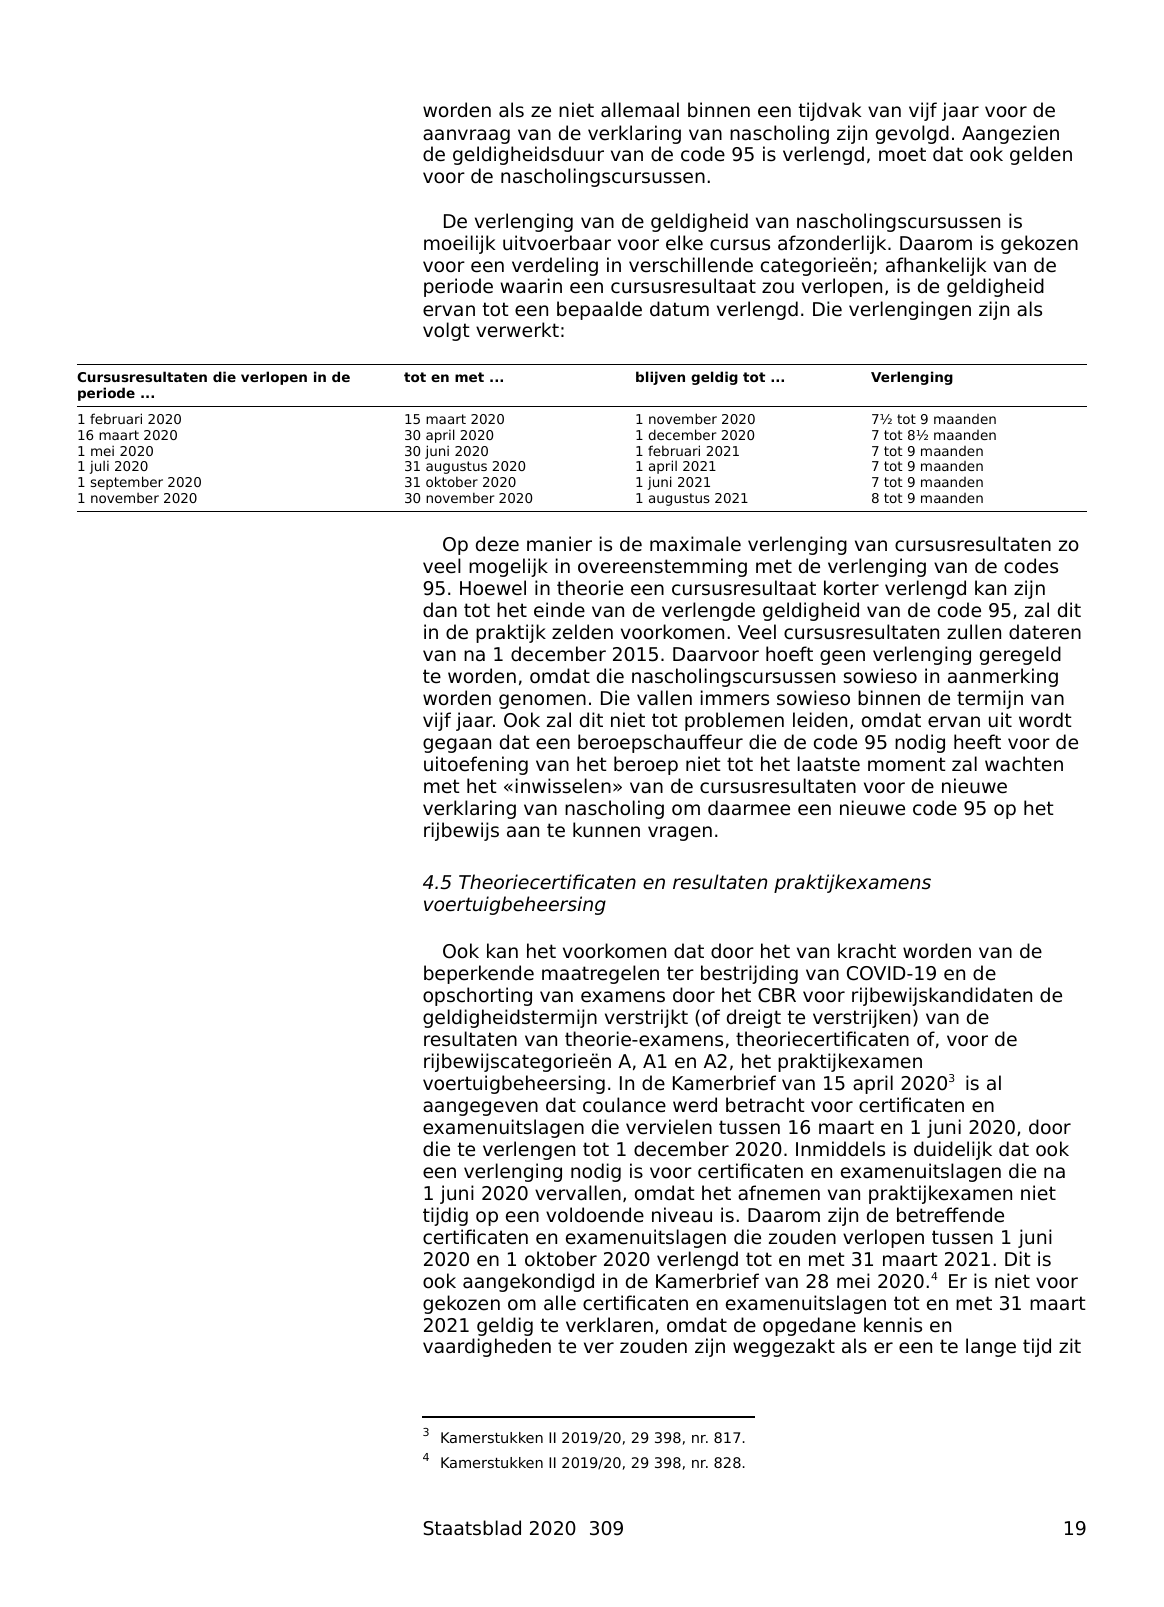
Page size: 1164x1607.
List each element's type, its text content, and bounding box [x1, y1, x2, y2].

table_cell 30 november 2020 [398, 491, 629, 511]
table_header Verlenging [865, 365, 1087, 406]
table_cell 7½ tot 9 maanden [865, 407, 1087, 428]
table_cell 31 oktober 2020 [398, 475, 629, 491]
table_cell 7 tot 9 maanden [865, 443, 1087, 459]
table_cell 30 juni 2020 [398, 443, 629, 459]
table_cell 1 december 2020 [629, 428, 865, 443]
table_cell 15 maart 2020 [398, 407, 629, 428]
text Kamerstukken II 2019/20, 29 398, nr. 828. [422, 1451, 1087, 1473]
text Kamerstukken II 2019/20, 29 398, nr. 817. [422, 1426, 1087, 1448]
subtitle 4.5 Theoriecertificaten en resultaten praktijkexamens voertuigbeheersing [422, 872, 1087, 916]
text De verlenging van de geldigheid van nascholingscursussen is moeilijk uitvoerbaar voor elke cursus afzonderlijk. Daarom is gekozen voor een verdeling in verschillende categorieën; afhankelijk van de periode waarin een cursusresultaat zou verlopen, is de geldigheid ervan tot een bepaalde datum verlengd. Die verlengingen zijn als volgt verwerkt: [422, 211, 1087, 342]
table_cell 7 tot 9 maanden [865, 475, 1087, 491]
text worden als ze niet allemaal binnen een tijdvak van vijf jaar voor de aanvraag van de verklaring van nascholing zijn gevolgd. Aangezien de geldigheidsduur van de code 95 is verlengd, moet dat ook gelden voor de nascholingscursussen. [422, 100, 1087, 188]
table_cell 7 tot 9 maanden [865, 459, 1087, 475]
table_cell 30 april 2020 [398, 428, 629, 443]
table_cell 1 februari 2021 [629, 443, 865, 459]
text Ook kan het voorkomen dat door het van kracht worden van de beperkende maatregelen ter bestrijding van COVID-19 en de opschorting van examens door het CBR voor rijbewijskandidaten de geldigheidstermijn verstrijkt (of dreigt te verstrijken) van de resultaten van theorie-examens, theoriecertificaten of, voor de rijbewijscategorieën A, A1 en A2, het praktijkexamen voertuigbeheersing. In de Kamerbrief van 15 april 2020 is al aangegeven dat coulance werd betracht voor certificaten en examenuitslagen die vervielen tussen 16 maart en 1 juni 2020, door die te verlengen tot 1 december 2020. Inmiddels is duidelijk dat ook een verlenging nodig is voor certificaten en examenuitslagen die na 1 juni 2020 vervallen, omdat het afnemen van praktijkexamen niet tijdig op een voldoende niveau is. Daarom zijn de betreffende certificaten en examenuitslagen die zouden verlopen tussen 1 juni 2020 en 1 oktober 2020 verlengd tot en met 31 maart 2021. Dit is ook aangekondigd in de Kamerbrief van 28 mei 2020. Er is niet voor gekozen om alle certificaten en examenuitslagen tot en met 31 maart 2021 geldig te verklaren, omdat de opgedane kennis en vaardigheden te ver zouden zijn weggezakt als er een te lange tijd zit [422, 941, 1087, 1358]
table_cell 1 november 2020 [629, 407, 865, 428]
table_header tot en met ... [398, 365, 629, 406]
table_cell 8 tot 9 maanden [865, 491, 1087, 511]
table_header blijven geldig tot ... [629, 365, 865, 406]
table_cell 1 november 2020 [77, 491, 398, 511]
table_cell 7 tot 8½ maanden [865, 428, 1087, 443]
table_cell 1 mei 2020 [77, 443, 398, 459]
table_cell 16 maart 2020 [77, 428, 398, 443]
table_cell 1 september 2020 [77, 475, 398, 491]
text Op deze manier is de maximale verlenging van cursusresultaten zo veel mogelijk in overeenstemming met de verlenging van de codes 95. Hoewel in theorie een cursusresultaat korter verlengd kan zijn dan tot het einde van de verlengde geldigheid van de code 95, zal dit in de praktijk zelden voorkomen. Veel cursusresultaten zullen dateren van na 1 december 2015. Daarvoor hoeft geen verlenging geregeld te worden, omdat die nascholingscursussen sowieso in aanmerking worden genomen. Die vallen immers sowieso binnen de termijn van vijf jaar. Ook zal dit niet tot problemen leiden, omdat ervan uit wordt gegaan dat een beroepschauffeur die de code 95 nodig heeft voor de uitoefening van het beroep niet tot het laatste moment zal wachten met het «inwisselen» van de cursusresultaten voor de nieuwe verklaring van nascholing om daarmee een nieuwe code 95 op het rijbewijs aan te kunnen vragen. [422, 534, 1087, 842]
table_cell 1 juni 2021 [629, 475, 865, 491]
table_cell 1 april 2021 [629, 459, 865, 475]
table_cell 31 augustus 2020 [398, 459, 629, 475]
table_cell 1 augustus 2021 [629, 491, 865, 511]
table_cell 1 februari 2020 [77, 407, 398, 428]
table_cell 1 juli 2020 [77, 459, 398, 475]
table_header Cursusresultaten die verlopen in de periode ... [77, 365, 398, 406]
